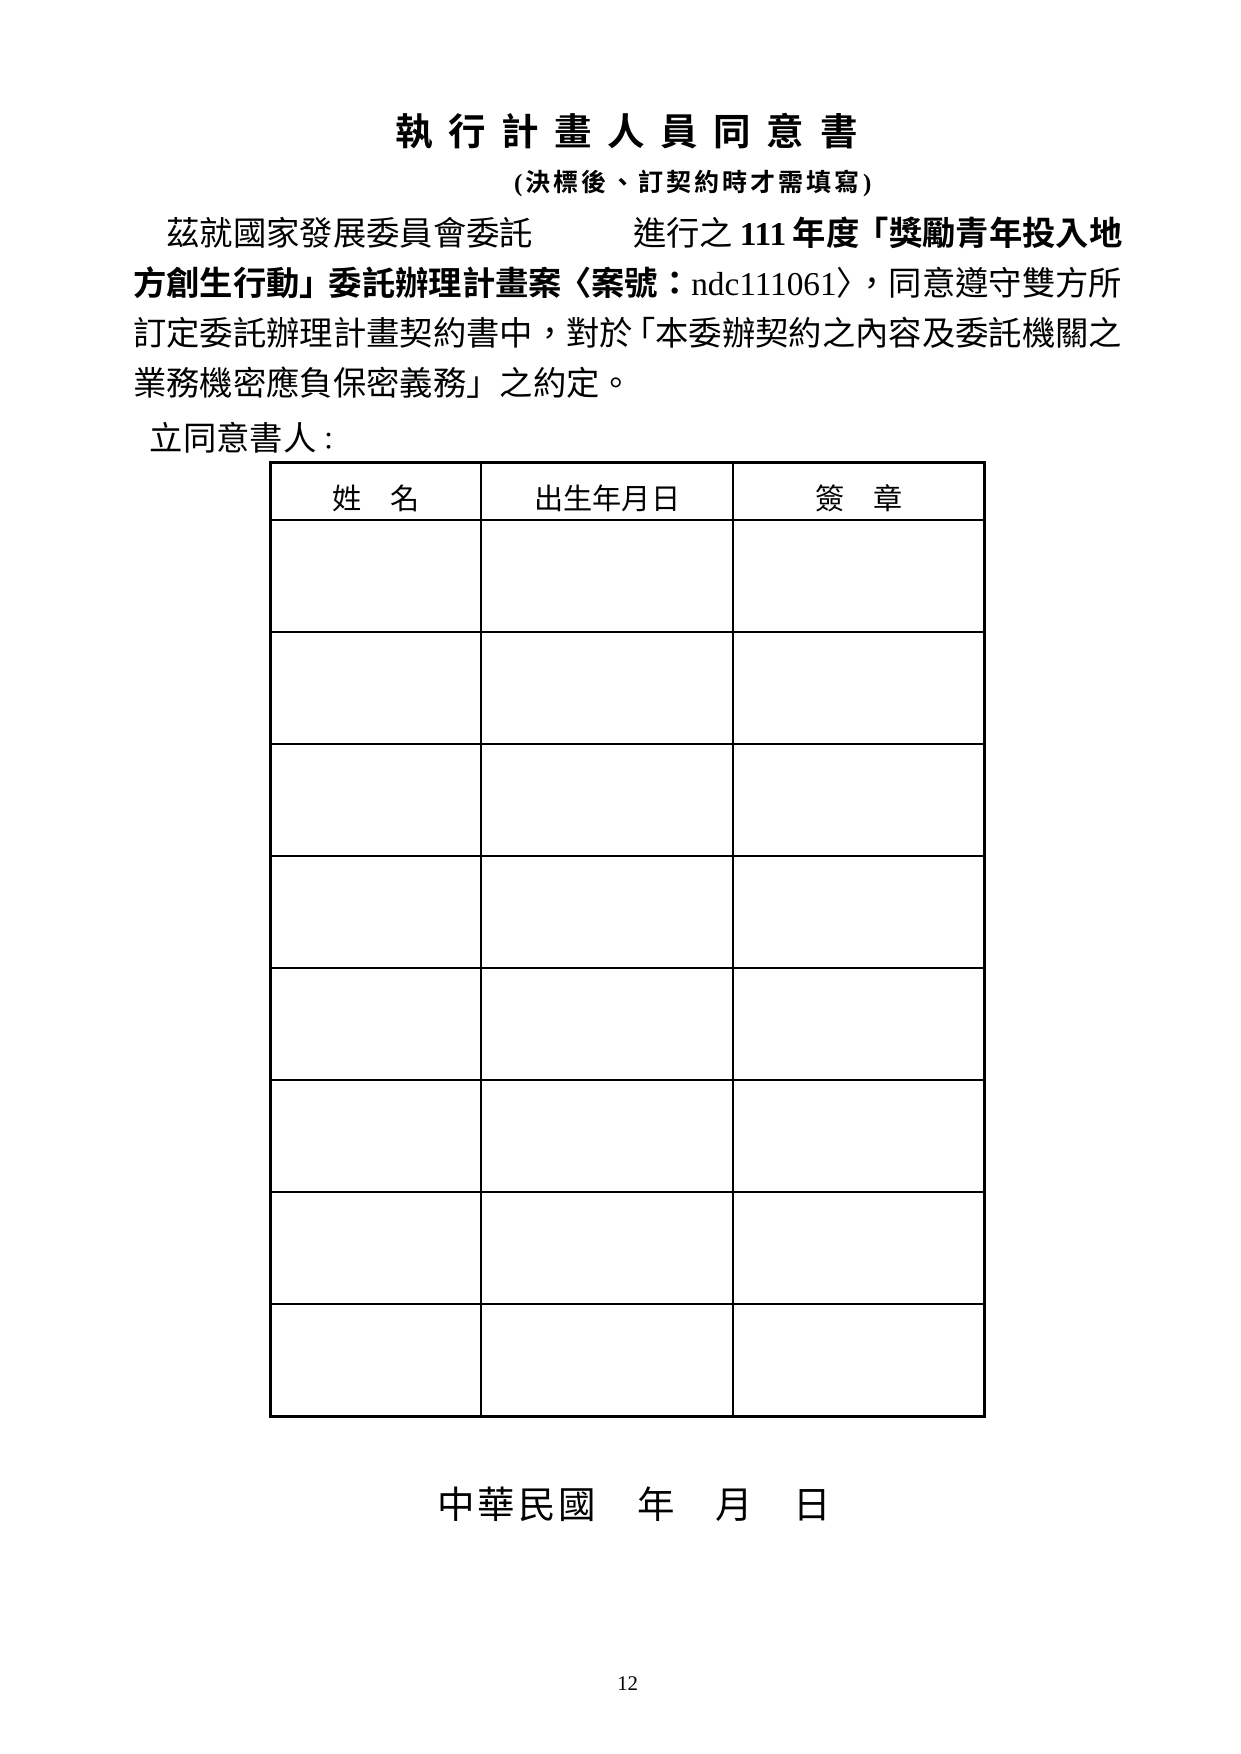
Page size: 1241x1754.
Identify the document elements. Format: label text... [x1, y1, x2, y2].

table_cell [272, 521, 480, 631]
text 茲就國家發展委員會委託 進行之111年度「獎勵青年投入地方創生行動」委託辦理計畫案〈案號：ndc111061〉，同意遵守雙方所訂定委託辦理計畫契約書中，對於「本委辦契約之內容及委託機關之業務機密應負保密義務」之約定。 [133, 206, 1122, 406]
table_cell [482, 521, 732, 631]
table_cell [482, 633, 732, 743]
table_cell [272, 1305, 480, 1415]
table_cell [482, 1081, 732, 1191]
text 執 行 計 畫 人 員 同 意 書 (決標後、訂契約時才需填寫) [133, 109, 1122, 200]
table_cell [734, 745, 983, 855]
table_cell [482, 1193, 732, 1303]
table_cell [272, 1193, 480, 1303]
table_cell [734, 1081, 983, 1191]
table_cell [734, 1305, 983, 1415]
table_cell [272, 857, 480, 967]
text 中華民國 年 月 日 [133, 1478, 1122, 1528]
table_cell [734, 633, 983, 743]
table_cell [482, 969, 732, 1079]
table_cell [482, 857, 732, 967]
table_cell [734, 857, 983, 967]
table_cell [272, 745, 480, 855]
table_header 簽 章 [734, 464, 983, 519]
table_cell [272, 969, 480, 1079]
table_cell [272, 633, 480, 743]
table_cell [482, 745, 732, 855]
table_header 出生年月日 [482, 464, 732, 519]
table_cell [734, 521, 983, 631]
table_cell [734, 969, 983, 1079]
table_cell [272, 1081, 480, 1191]
table_cell [482, 1305, 732, 1415]
table_cell [734, 1193, 983, 1303]
table_header 姓 名 [272, 464, 480, 519]
text 立同意書人： [133, 411, 1122, 461]
